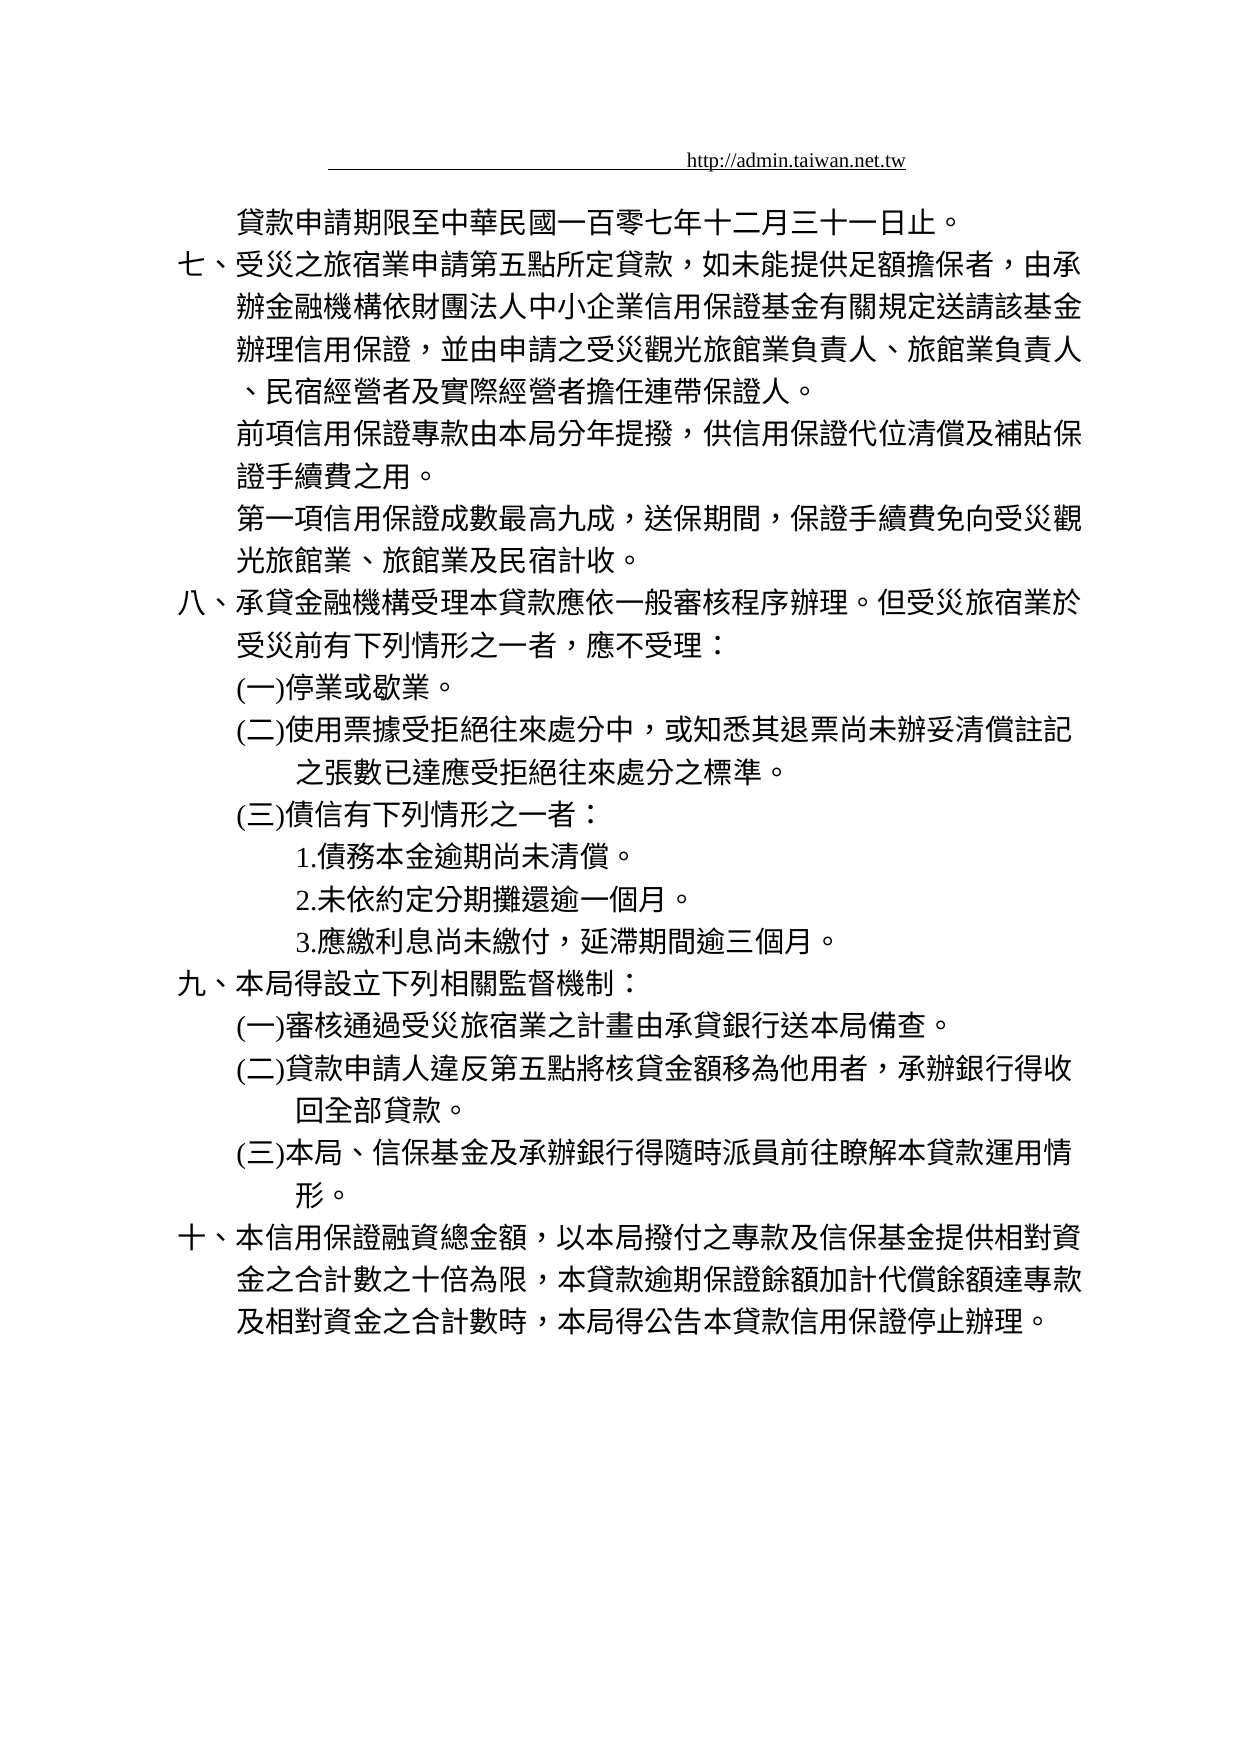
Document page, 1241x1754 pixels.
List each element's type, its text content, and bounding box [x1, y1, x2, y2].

text (二)使用票據受拒絕往來處分中，或知悉其退票尚未辦妥清償註記之張數已達應受拒絕往來處分之標準。 [236, 707, 1093, 792]
text 七、受災之旅宿業申請第五點所定貸款，如未能提供足額擔保者，由承辦金融機構依財團法人中小企業信用保證基金有關規定送請該基金辦理信用保證，並由申請之受災觀光旅館業負責人、旅館業負責人、民宿經營者及實際經營者擔任連帶保證人。 [177, 242, 1093, 411]
text (三)本局、信保基金及承辦銀行得隨時派員前往瞭解本貸款運用情形。 [236, 1130, 1093, 1214]
text (二)貸款申請人違反第五點將核貸金額移為他用者，承辦銀行得收回全部貸款。 [236, 1045, 1093, 1130]
text (一)審核通過受災旅宿業之計畫由承貸銀行送本局備查。 [236, 1003, 1093, 1045]
text (一)停業或歇業。 [236, 665, 1093, 707]
text 1.債務本金逾期尚未清償。 [295, 834, 1093, 876]
text 九、本局得設立下列相關監督機制： [177, 961, 1093, 1003]
text 前項信用保證專款由本局分年提撥，供信用保證代位清償及補貼保證手續費之用。 [236, 411, 1093, 496]
text 貸款申請期限至中華民國一百零七年十二月三十一日止。 [236, 202, 1093, 242]
text 第一項信用保證成數最高九成，送保期間，保證手續費免向受災觀光旅館業、旅館業及民宿計收。 [236, 496, 1093, 580]
text 八、承貸金融機構受理本貸款應依一般審核程序辦理。但受災旅宿業於受災前有下列情形之一者，應不受理： [177, 580, 1093, 665]
text (三)債信有下列情形之一者： [236, 792, 1093, 834]
text 2.未依約定分期攤還逾一個月。 [295, 876, 1093, 918]
text 3.應繳利息尚未繳付，延滯期間逾三個月。 [295, 918, 1093, 961]
text 十、本信用保證融資總金額，以本局撥付之專款及信保基金提供相對資金之合計數之十倍為限，本貸款逾期保證餘額加計代償餘額達專款及相對資金之合計數時，本局得公告本貸款信用保證停止辦理。 [177, 1214, 1093, 1341]
